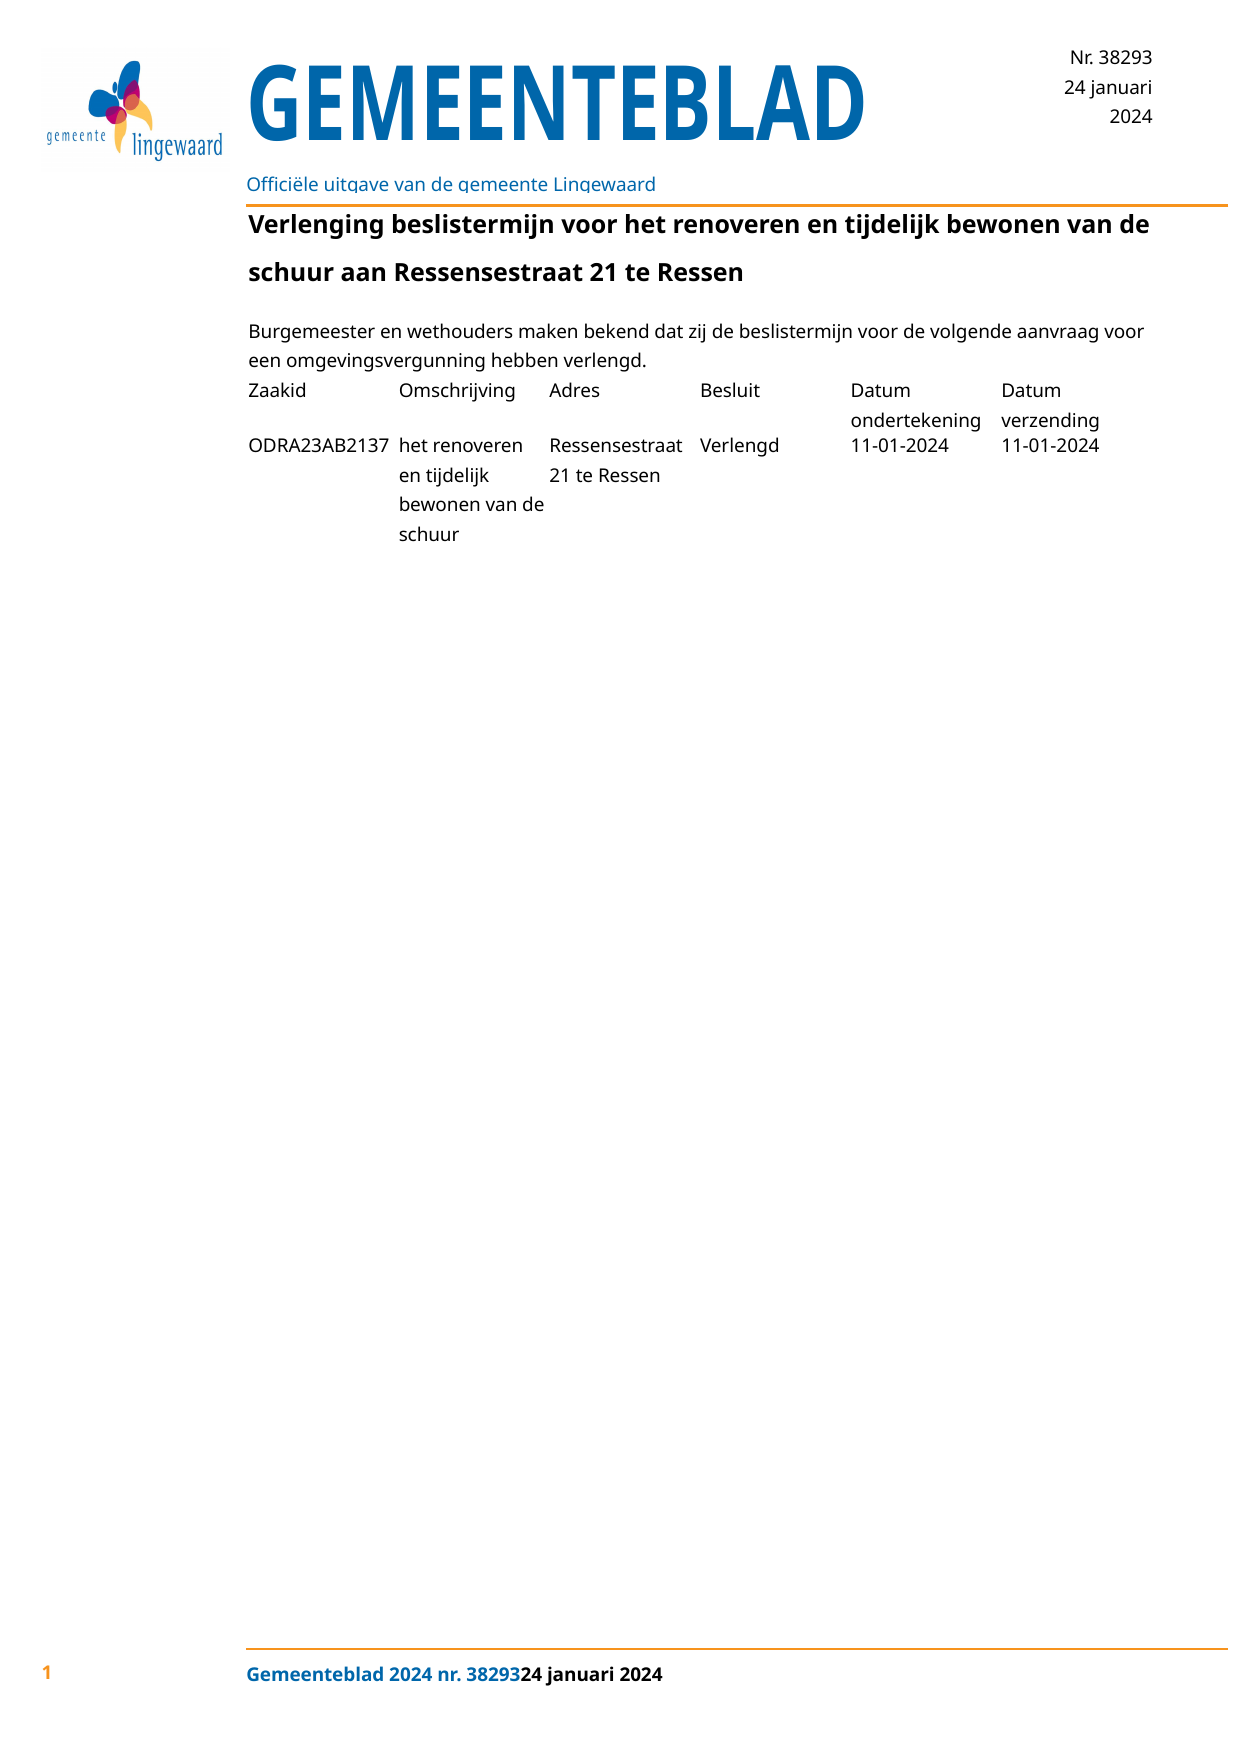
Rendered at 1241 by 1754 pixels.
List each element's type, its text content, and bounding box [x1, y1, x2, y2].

picture [41, 47, 231, 172]
table_cell ODRA23AB2137 [248, 433, 398, 547]
table_header Zaakid [248, 377, 398, 432]
table_cell het renoveren en tijdelijk bewonen van de schuur [399, 433, 549, 547]
table_header Datum verzending [1001, 377, 1152, 432]
table_header Omschrijving [399, 377, 549, 432]
table_header Besluit [700, 377, 850, 432]
table_header Adres [549, 377, 700, 432]
text Burgemeester en wethouders maken bekend dat zij de beslistermijn voor de volgende aanvraag voor een omgevingsvergunning hebben verlengd. [248, 318, 1152, 373]
table_cell 11-01-2024 [1001, 433, 1152, 547]
table_cell 11-01-2024 [850, 433, 1001, 547]
table_header Datum ondertekening [850, 377, 1001, 432]
text Verlenging beslistermijn voor het renoveren en tijdelijk bewonen van de schuur aan Ressensestraat 21 te Ressen [248, 207, 1152, 288]
table_cell Ressensestraat 21 te Ressen [549, 433, 700, 547]
table_cell Verlengd [700, 433, 850, 547]
